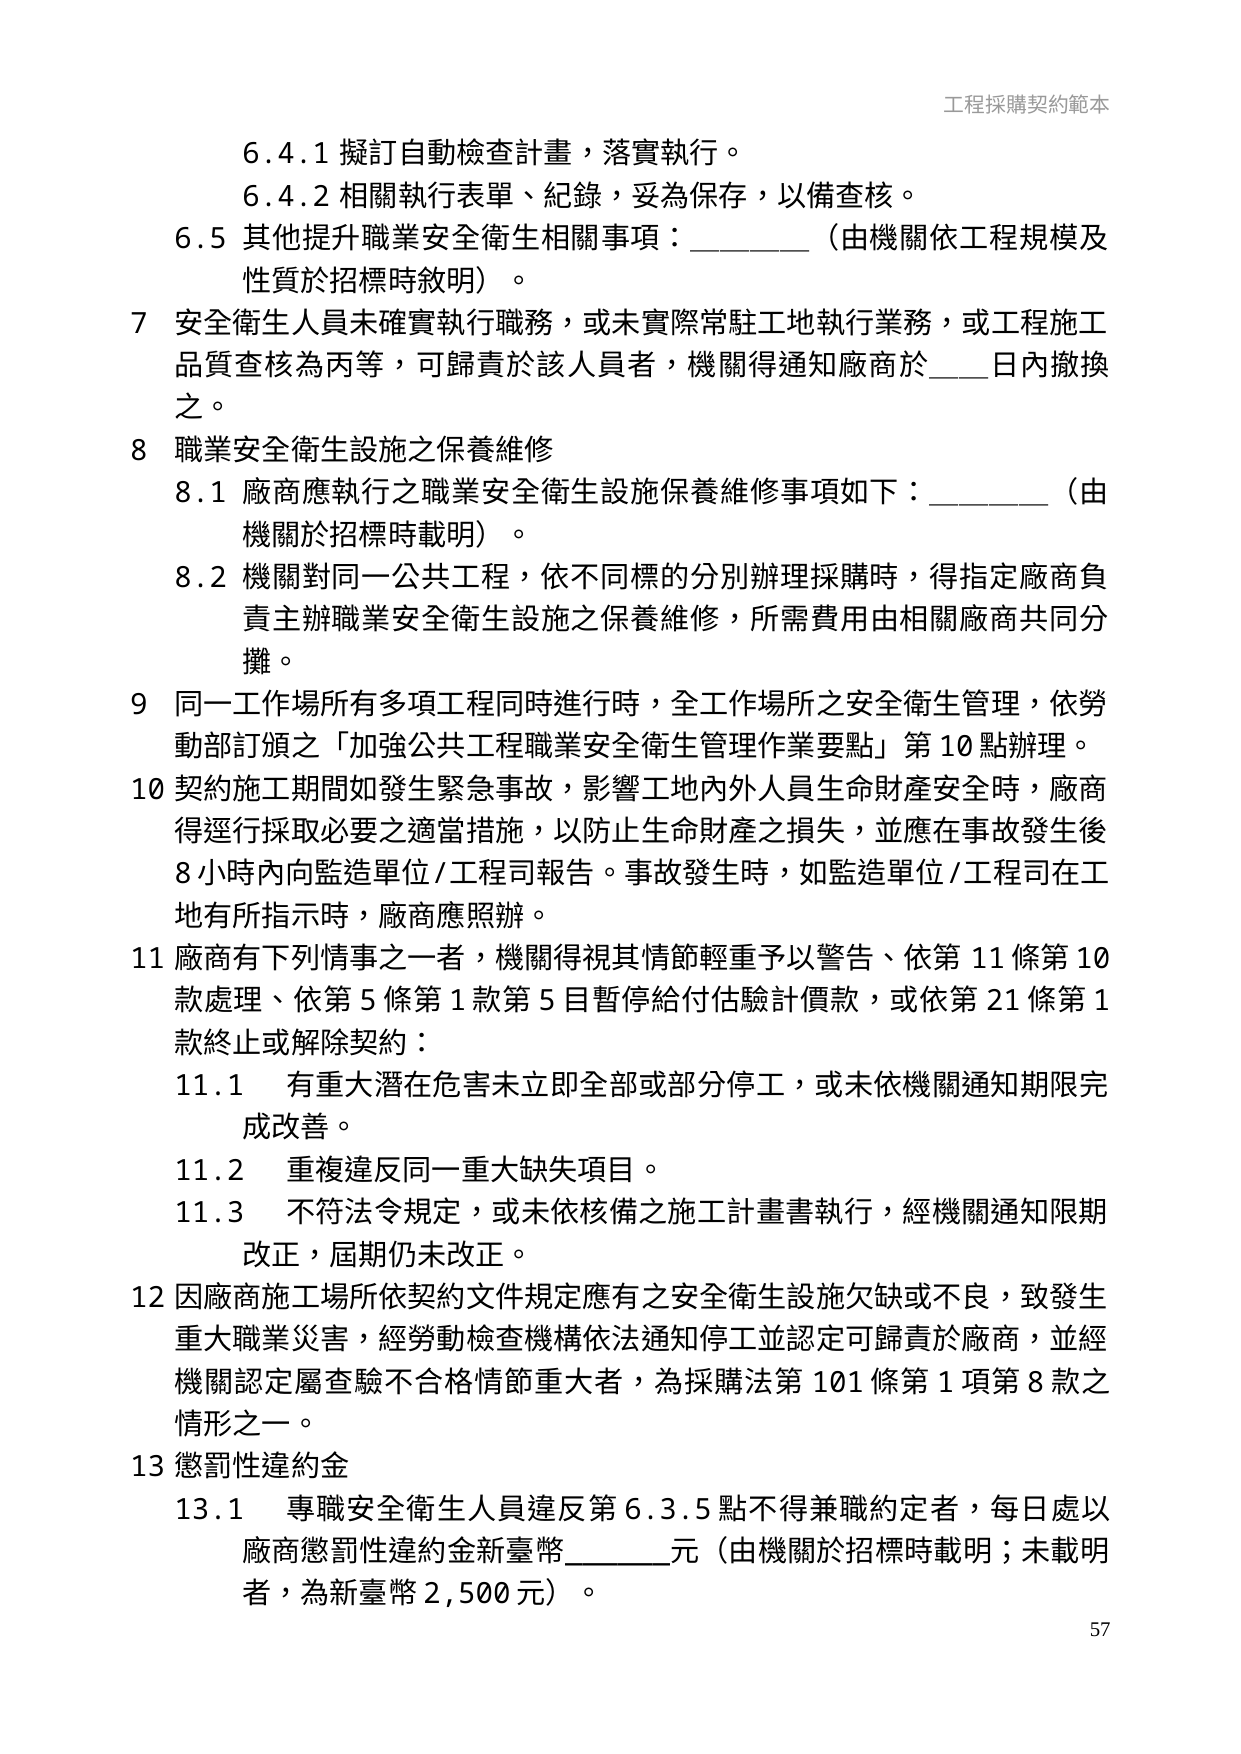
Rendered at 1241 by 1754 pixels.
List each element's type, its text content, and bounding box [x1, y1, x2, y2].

list 機關對同一公共工程，依不同標的分別辦理採購時，得指定廠商負責主辦職業安全衛生設施之保養維修，所需費用由相關廠商共同分攤。 [174, 553, 1110, 680]
list 廠商應執行之職業安全衛生設施保養維修事項如下：＿＿＿＿（由機關於招標時載明）。 [174, 469, 1110, 553]
list 懲罰性違約金 [130, 1443, 1110, 1485]
list 因廠商施工場所依契約文件規定應有之安全衛生設施欠缺或不良，致發生重大職業災害，經勞動檢查機構依法通知停工並認定可歸責於廠商，並經機關認定屬查驗不合格情節重大者，為採購法第101條第1項第8款之情形之一。 [130, 1273, 1110, 1443]
list 擬訂自動檢查計畫，落實執行。 [242, 130, 1110, 172]
list 廠商有下列情事之一者，機關得視其情節輕重予以警告、依第11條第10款處理、依第5條第1款第5目暫停給付估驗計價款，或依第21條第1款終止或解除契約： [130, 934, 1110, 1062]
list 職業安全衛生設施之保養維修 [130, 426, 1110, 469]
list 其他提升職業安全衛生相關事項：＿＿＿＿（由機關依工程規模及性質於招標時敘明）。 [174, 215, 1110, 299]
list 專職安全衛生人員違反第6.3.5點不得兼職約定者，每日處以廠商懲罰性違約金新臺幣______元（由機關於招標時載明；未載明者，為新臺幣2,500元）。 [174, 1485, 1110, 1612]
list 有重大潛在危害未立即全部或部分停工，或未依機關通知期限完成改善。 [174, 1062, 1110, 1146]
list 不符法令規定，或未依核備之施工計畫書執行，經機關通知限期改正，屆期仍未改正。 [174, 1189, 1110, 1273]
list 安全衛生人員未確實執行職務，或未實際常駐工地執行業務，或工程施工品質查核為丙等，可歸責於該人員者，機關得通知廠商於＿＿日內撤換之。 [130, 299, 1110, 426]
list 相關執行表單、紀錄，妥為保存，以備查核。 [242, 172, 1110, 215]
list 同一工作場所有多項工程同時進行時，全工作場所之安全衛生管理，依勞動部訂頒之「加強公共工程職業安全衛生管理作業要點」第10點辦理。 [130, 680, 1110, 765]
list 重複違反同一重大缺失項目。 [174, 1146, 1110, 1189]
list 契約施工期間如發生緊急事故，影響工地內外人員生命財產安全時，廠商得逕行採取必要之適當措施，以防止生命財產之損失，並應在事故發生後8小時內向監造單位/工程司報告。事故發生時，如監造單位/工程司在工地有所指示時，廠商應照辦。 [130, 765, 1110, 934]
